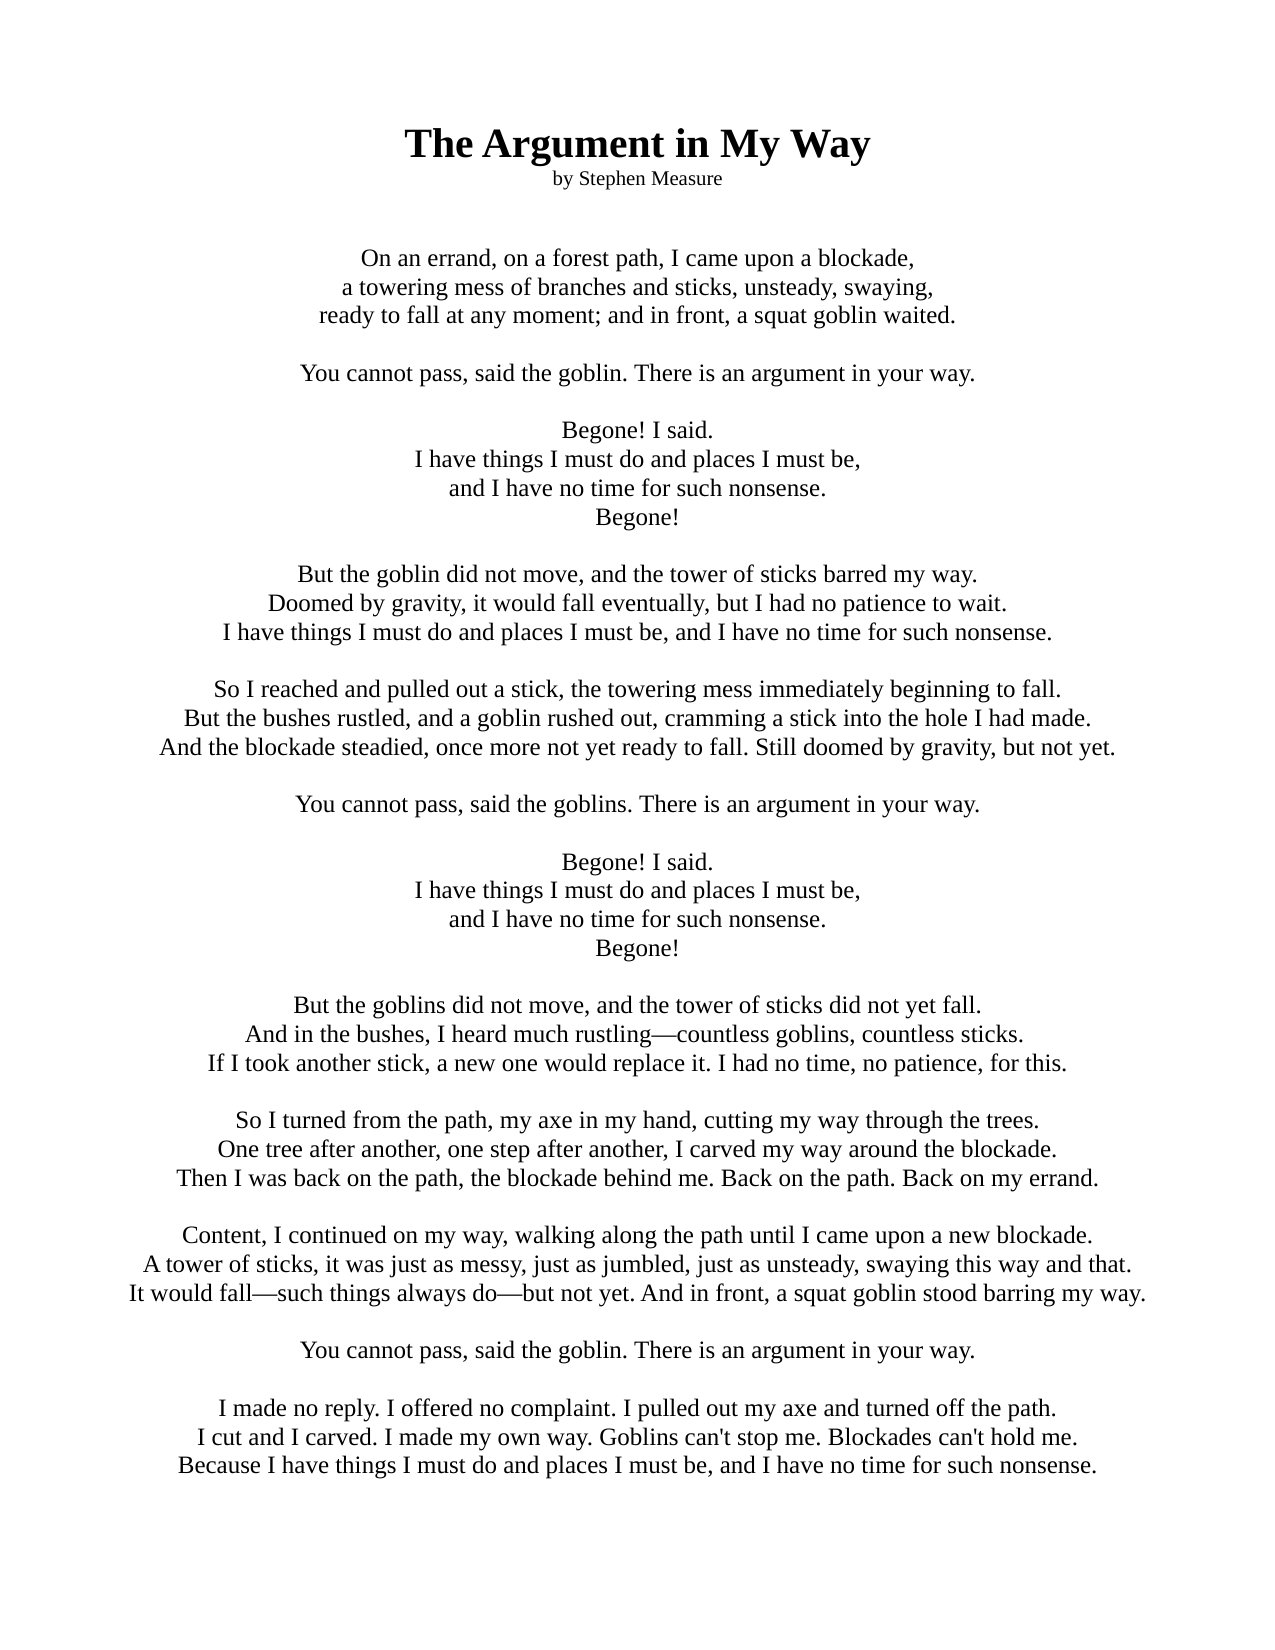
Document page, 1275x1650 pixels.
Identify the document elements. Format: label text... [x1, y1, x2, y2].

text I have things I must do and places I must be, and I have no time for such nonsense. [118, 617, 1157, 645]
text Then I was back on the path, the blockade behind me. Back on the path. Back on my errand. [118, 1163, 1157, 1192]
text So I reached and pulled out a stick, the towering mess immediately beginning to fall. [118, 674, 1157, 703]
text Begone! I said. [118, 847, 1157, 875]
text You cannot pass, said the goblin. There is an argument in your way. [118, 1335, 1157, 1364]
text The Argument in My Way [118, 118, 1157, 166]
text and I have no time for such nonsense. [118, 904, 1157, 933]
text But the bushes rustled, and a goblin rushed out, cramming a stick into the hole I had made. [118, 703, 1157, 732]
text I have things I must do and places I must be, [118, 875, 1157, 904]
text You cannot pass, said the goblin. There is an argument in your way. [118, 358, 1157, 387]
text Content, I continued on my way, walking along the path until I came upon a new blockade. [118, 1220, 1157, 1249]
text And in the bushes, I heard much rustling—countless goblins, countless sticks. [118, 1019, 1157, 1048]
text ready to fall at any moment; and in front, a squat goblin waited. [118, 300, 1157, 329]
text It would fall—such things always do—but not yet. And in front, a squat goblin stood barring my way. [118, 1278, 1157, 1307]
text Begone! I said. [118, 415, 1157, 444]
text So I turned from the path, my axe in my hand, cutting my way through the trees. [118, 1105, 1157, 1134]
text I cut and I carved. I made my own way. Goblins can't stop me. Blockades can't hold me. [118, 1422, 1157, 1450]
text Begone! [118, 502, 1157, 530]
text If I took another stick, a new one would replace it. I had no time, no patience, for this. [118, 1048, 1157, 1077]
text One tree after another, one step after another, I carved my way around the blockade. [118, 1134, 1157, 1163]
text I made no reply. I offered no complaint. I pulled out my axe and turned off the path. [118, 1393, 1157, 1422]
text On an errand, on a forest path, I came upon a blockade, [118, 243, 1157, 272]
text Doomed by gravity, it would fall eventually, but I had no patience to wait. [118, 588, 1157, 617]
text Begone! [118, 933, 1157, 962]
text But the goblins did not move, and the tower of sticks did not yet fall. [118, 990, 1157, 1019]
text Because I have things I must do and places I must be, and I have no time for such nonsense. [118, 1450, 1157, 1479]
text and I have no time for such nonsense. [118, 473, 1157, 502]
text a towering mess of branches and sticks, unsteady, swaying, [118, 272, 1157, 300]
text But the goblin did not move, and the tower of sticks barred my way. [118, 559, 1157, 588]
text You cannot pass, said the goblins. There is an argument in your way. [118, 789, 1157, 818]
text by Stephen Measure [118, 166, 1157, 190]
text And the blockade steadied, once more not yet ready to fall. Still doomed by gravity, but not yet. [118, 732, 1157, 760]
text A tower of sticks, it was just as messy, just as jumbled, just as unsteady, swaying this way and that. [118, 1249, 1157, 1278]
text I have things I must do and places I must be, [118, 444, 1157, 473]
